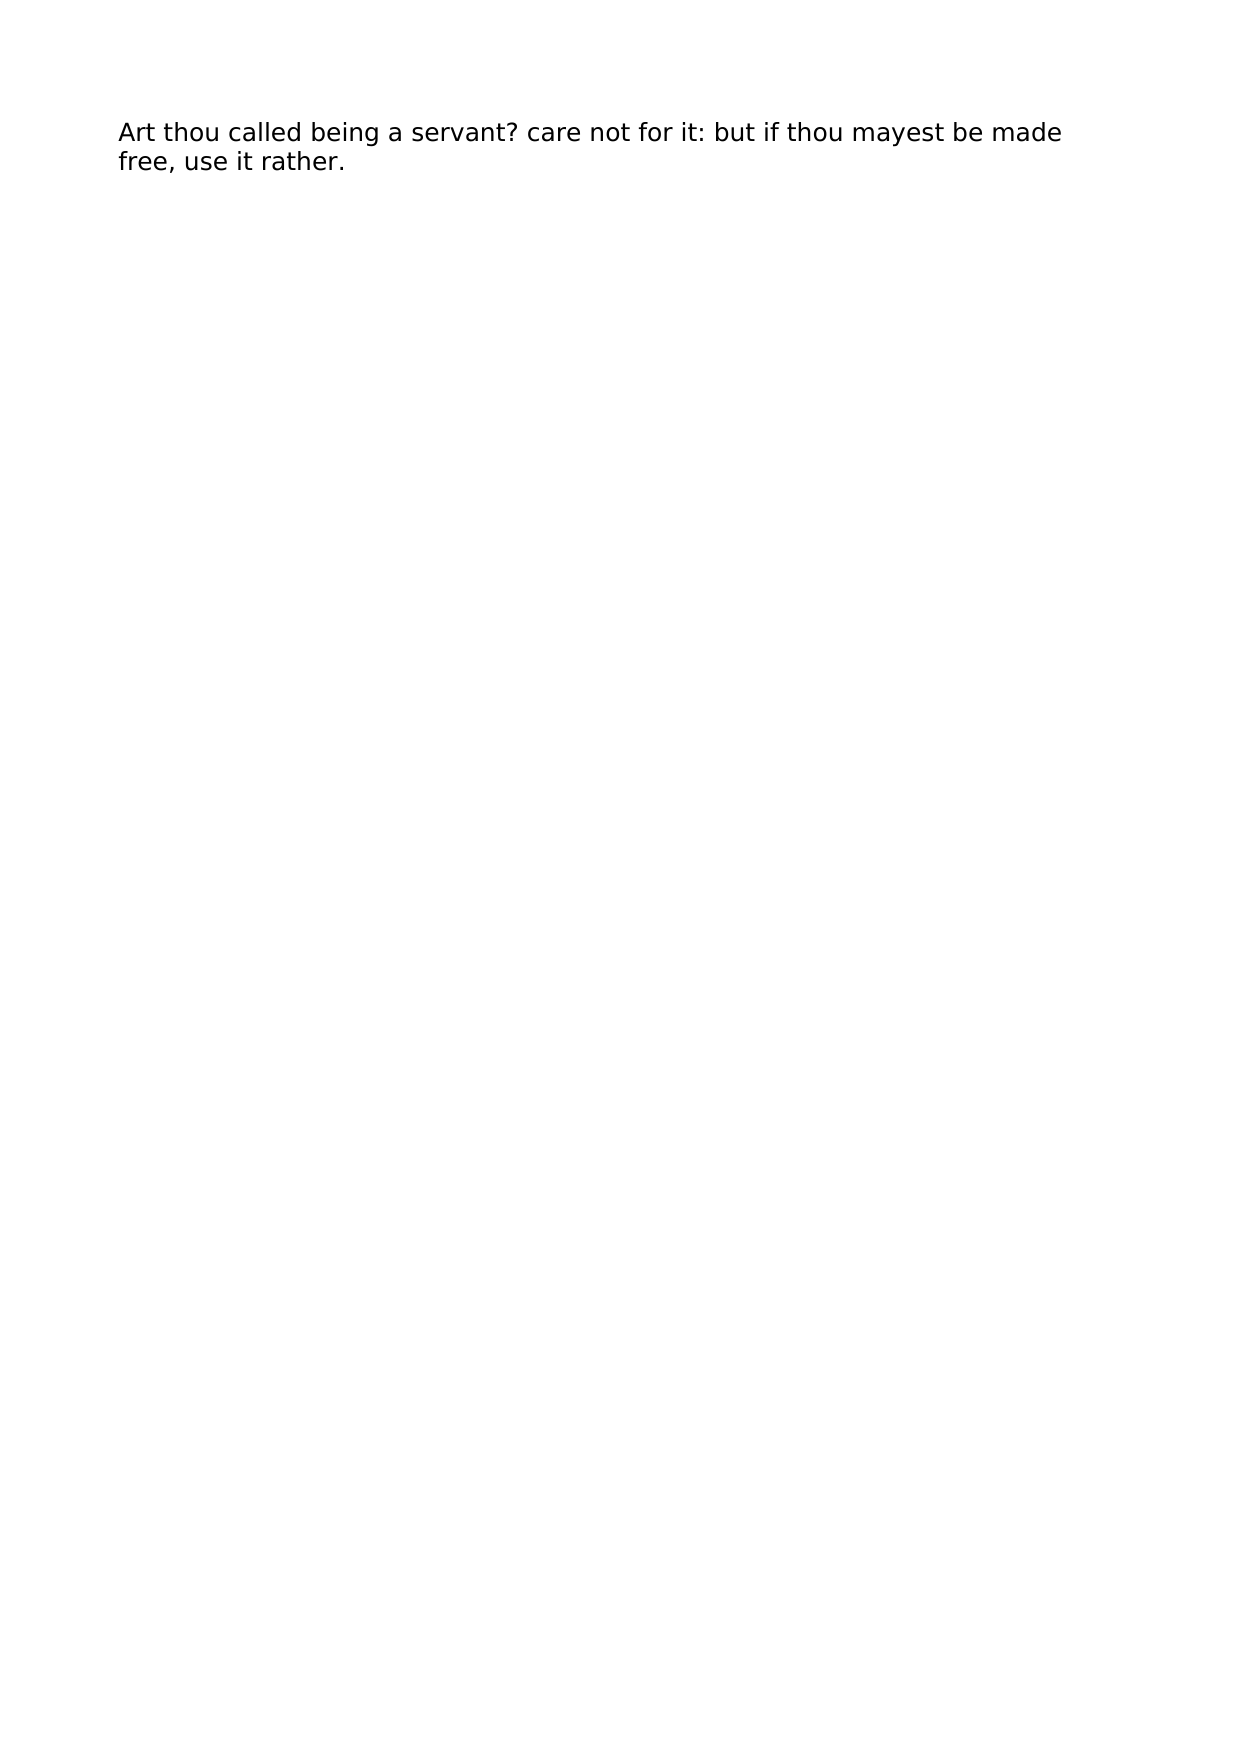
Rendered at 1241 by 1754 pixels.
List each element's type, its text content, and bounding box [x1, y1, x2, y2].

text Art thou called being a servant? care not for it: but if thou mayest be made free, use it rather. [118, 118, 1122, 176]
